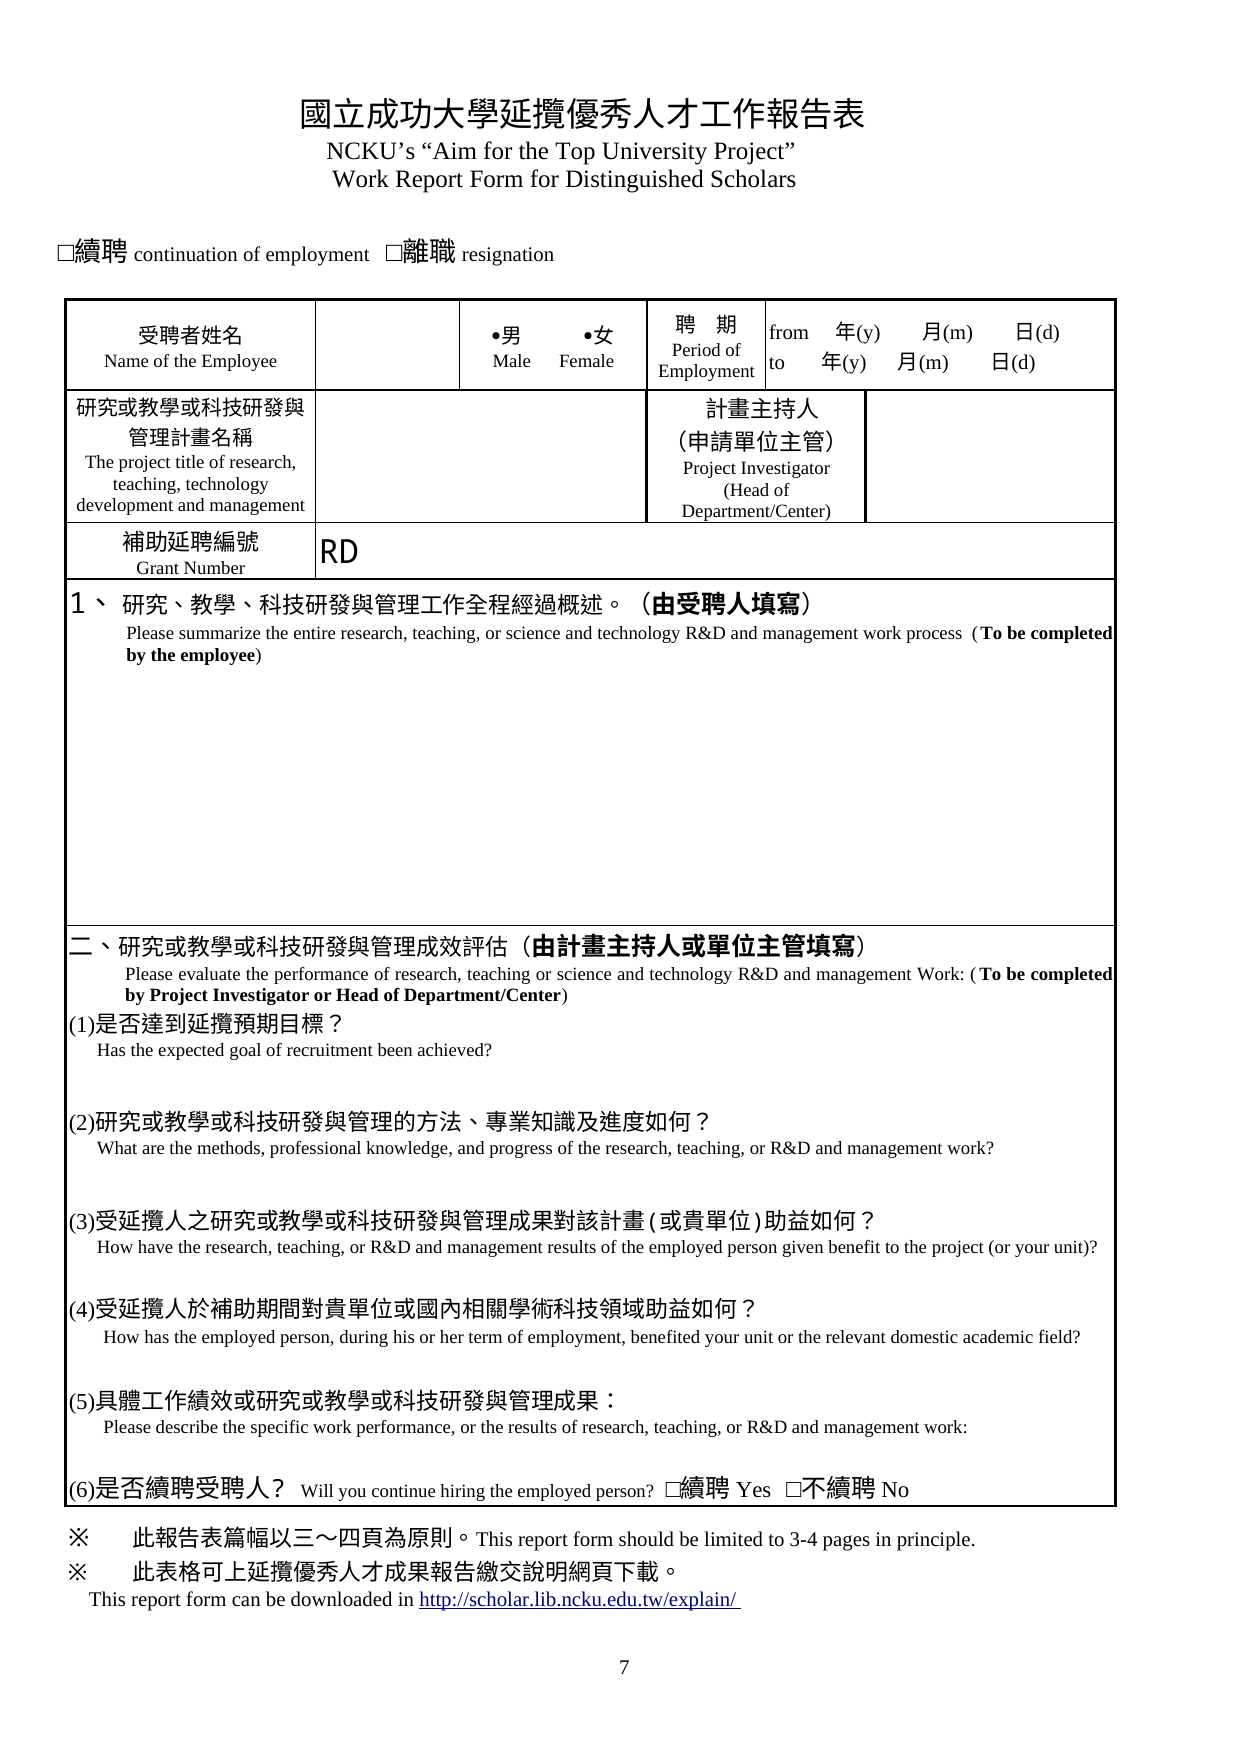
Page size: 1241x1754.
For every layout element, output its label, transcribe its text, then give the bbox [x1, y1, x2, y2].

text □續聘continuation of employment □離職resignation [0, 230, 1152, 269]
text This report form can be downloaded in http://scholar.lib.ncku.edu.tw/explain/ [89, 1587, 1152, 1611]
table_header from 年(y) 月(m) 日(d) to 年(y) 月(m) 日(d) [766, 301, 1114, 389]
table_cell RD [316, 523, 1114, 578]
table_cell 計畫主持人 （申請單位主管） Project Investigator (Head of Department/Center) [648, 391, 864, 522]
table_header 男 女 Male Female [460, 301, 646, 389]
table_cell 二、研究或教學或科技研發與管理成效評估（由計畫主持人或單位主管填寫） Please evaluate the performance of research, teaching or science and technology R&D and management Work: (To be completed by Project Investigator or Head of Department/Center) (1)是否達到延攬預期目標？ Has the expected goal of recruitment been achieved? (2)研究或教學或科技研發與管理的方法、專業知識及進度如何？ What are the methods, professional knowledge, and progress of the research, teaching, or R&D and management work? (3)受延攬人之研究或教學或科技研發與管理成果對該計畫(或貴單位)助益如何？ How have the research, teaching, or R&D and management results of the employed person given benefit to the project (or your unit)? (4)受延攬人於補助期間對貴單位或國內相關學術科技領域助益如何？ How has the employed person, during his or her term of employment, benefited your unit or the relevant domestic academic field? (5)具體工作績效或研究或教學或科技研發與管理成果： Please describe the specific work performance, or the results of research, teaching, or R&D and management work: (6)是否續聘受聘人? Will you continue hiring the employed person? □續聘Yes □不續聘No [67, 926, 1114, 1505]
text Work Report Form for Distinguished Scholars [0, 164, 1152, 193]
table_cell 研究或教學或科技研發與管理計畫名稱 The project title of research, teaching, technology development and management [67, 391, 315, 522]
text NCKU’s “Aim for the Top University Project” [0, 136, 1152, 164]
table_header [316, 301, 459, 389]
list 此報告表篇幅以三～四頁為原則。This report form should be limited to 3-4 pages in principle. [32, 1519, 1152, 1553]
table_header 受聘者姓名 Name of the Employee [67, 301, 315, 389]
table_cell 研究、教學、科技研發與管理工作全程經過概述。（由受聘人填寫） Please summarize the entire research, teaching, or science and technology R&D and management work process (To be completed by the employee) [67, 580, 1114, 924]
table_header 聘 期 Period of Employment [648, 301, 765, 389]
table_cell [867, 391, 1114, 522]
table_cell [316, 391, 645, 522]
table_cell 補助延聘編號 Grant Number [67, 523, 315, 578]
text 國立成功大學延攬優秀人才工作報告表 [0, 87, 1152, 136]
list 此表格可上延攬優秀人才成果報告繳交說明網頁下載。 [32, 1553, 1152, 1587]
